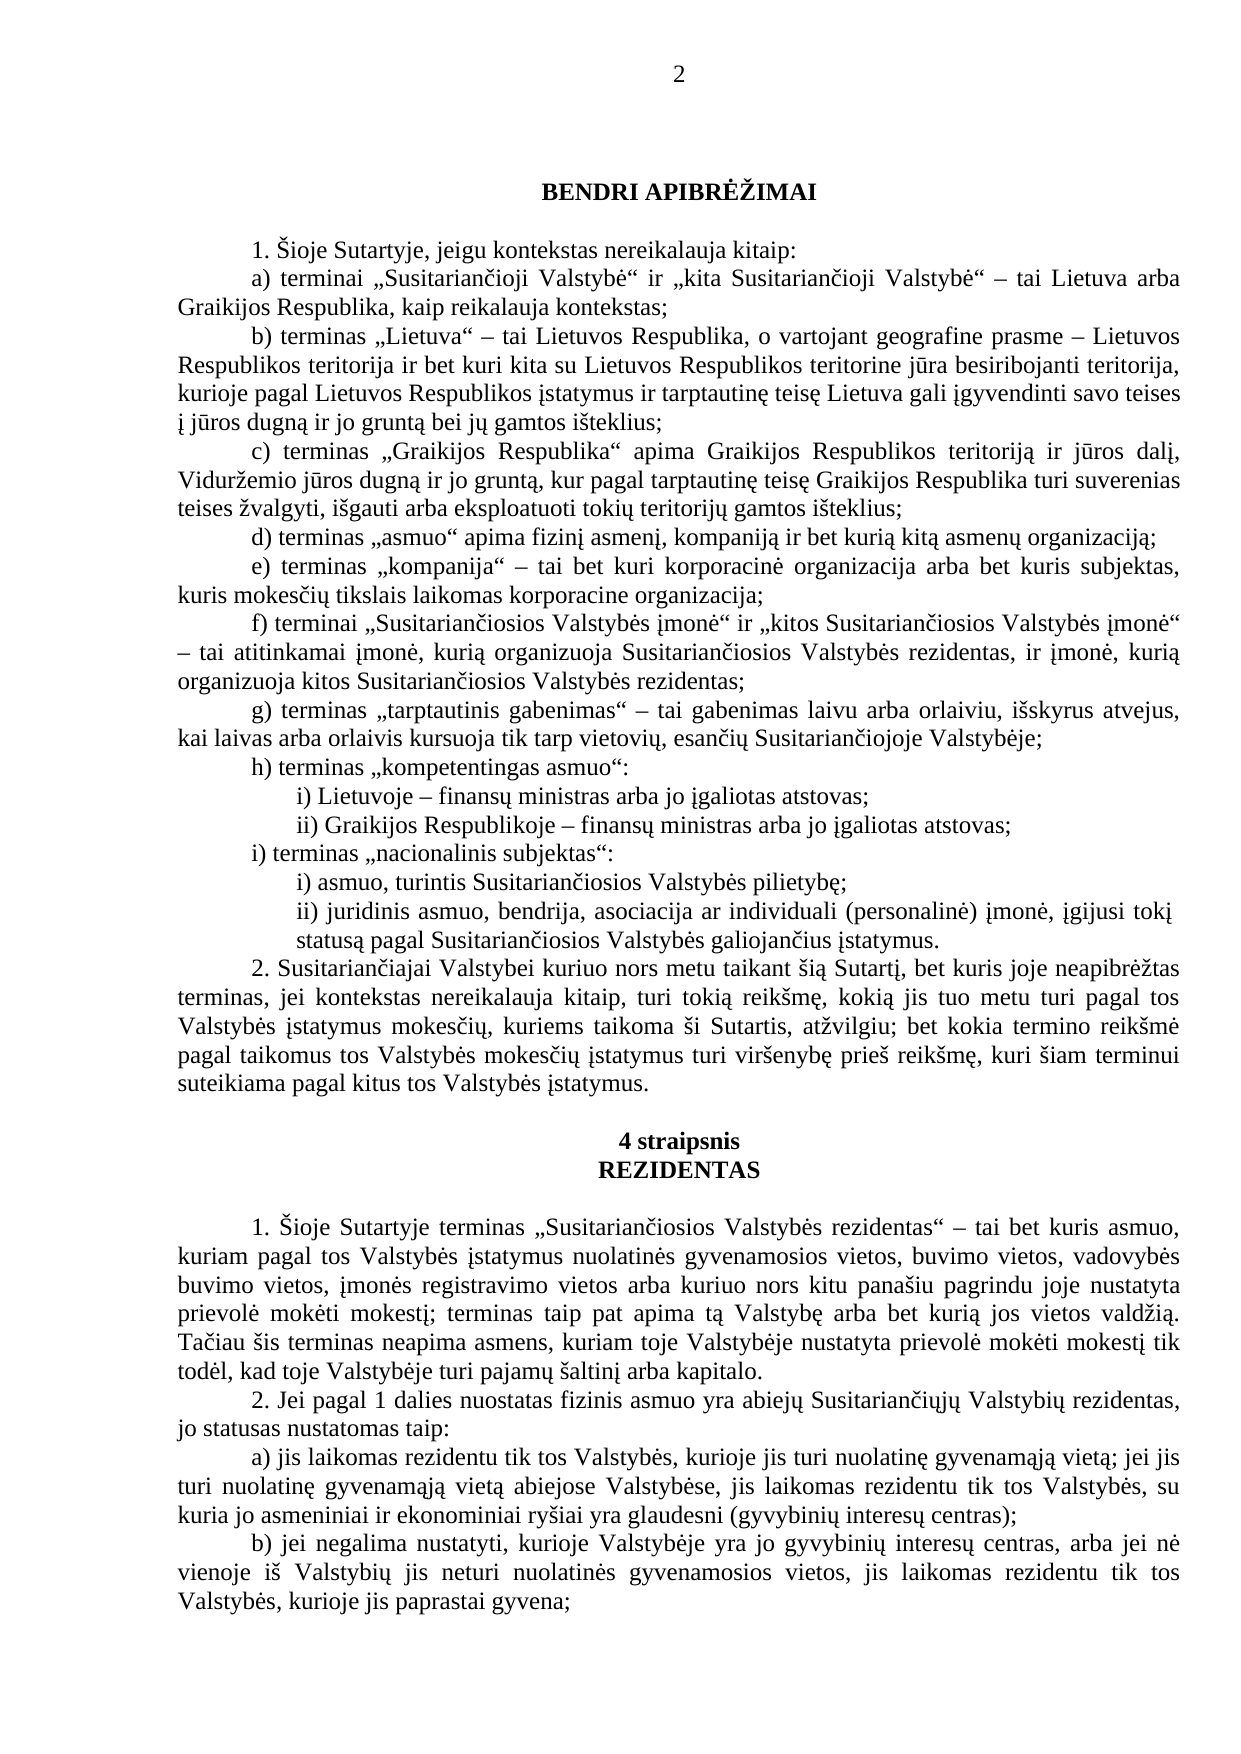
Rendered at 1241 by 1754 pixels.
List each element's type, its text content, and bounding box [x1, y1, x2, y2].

text a) jis laikomas rezidentu tik tos Valstybės, kurioje jis turi nuolatinę gyvenamąją vietą; jei jis turi nuolatinę gyvenamąją vietą abiejose Valstybėse, jis laikomas rezidentu tik tos Valstybės, su kuria jo asmeniniai ir ekonominiai ryšiai yra glaudesni (gyvybinių interesų centras); [177, 1442, 1181, 1528]
text i) Lietuvoje – finansų ministras arba jo įgaliotas atstovas; [278, 781, 1181, 810]
text a) terminai „Susitariančioji Valstybė“ ir „kita Susitariančioji Valstybė“ – tai Lietuva arba Graikijos Respublika, kaip reikalauja kontekstas; [177, 263, 1181, 321]
text b) jei negalima nustatyti, kurioje Valstybėje yra jo gyvybinių interesų centras, arba jei nė vienoje iš Valstybių jis neturi nuolatinės gyvenamosios vietos, jis laikomas rezidentu tik tos Valstybės, kurioje jis paprastai gyvena; [177, 1528, 1181, 1615]
text REZIDENTAS [177, 1155, 1181, 1183]
text ii) juridinis asmuo, bendrija, asociacija ar individuali (personalinė) įmonė, įgijusi tokį statusą pagal Susitariančiosios Valstybės galiojančius įstatymus. [278, 896, 1181, 953]
text d) terminas „asmuo“ apima fizinį asmenį, kompaniją ir bet kurią kitą asmenų organizaciją; [177, 522, 1181, 551]
text 1. Šioje Sutartyje, jeigu kontekstas nereikalauja kitaip: [177, 235, 1181, 263]
text i) terminas „nacionalinis subjektas“: [177, 838, 1181, 867]
text BENDRI APIBRĖŽIMAI [177, 177, 1181, 206]
text i) asmuo, turintis Susitariančiosios Valstybės pilietybę; [278, 867, 1181, 896]
text f) terminai „Susitariančiosios Valstybės įmonė“ ir „kitos Susitariančiosios Valstybės įmonė“ – tai atitinkamai įmonė, kurią organizuoja Susitariančiosios Valstybės rezidentas, ir įmonė, kurią organizuoja kitos Susitariančiosios Valstybės rezidentas; [177, 608, 1181, 695]
text h) terminas „kompetentingas asmuo“: [177, 752, 1181, 781]
text e) terminas „kompanija“ – tai bet kuri korporacinė organizacija arba bet kuris subjektas, kuris mokesčių tikslais laikomas korporacine organizacija; [177, 551, 1181, 608]
text 4 straipsnis [177, 1126, 1181, 1155]
text ii) Graikijos Respublikoje – finansų ministras arba jo įgaliotas atstovas; [278, 810, 1181, 838]
text b) terminas „Lietuva“ – tai Lietuvos Respublika, o vartojant geografine prasme – Lietuvos Respublikos teritorija ir bet kuri kita su Lietuvos Respublikos teritorine jūra besiribojanti teritorija, kurioje pagal Lietuvos Respublikos įstatymus ir tarptautinę teisę Lietuva gali įgyvendinti savo teises į jūros dugną ir jo gruntą bei jų gamtos išteklius; [177, 321, 1181, 436]
text 2. Jei pagal 1 dalies nuostatas fizinis asmuo yra abiejų Susitariančiųjų Valstybių rezidentas, jo statusas nustatomas taip: [177, 1385, 1181, 1442]
text g) terminas „tarptautinis gabenimas“ – tai gabenimas laivu arba orlaiviu, išskyrus atvejus, kai laivas arba orlaivis kursuoja tik tarp vietovių, esančių Susitariančiojoje Valstybėje; [177, 695, 1181, 752]
text 2. Susitariančiajai Valstybei kuriuo nors metu taikant šią Sutartį, bet kuris joje neapibrėžtas terminas, jei kontekstas nereikalauja kitaip, turi tokią reikšmę, kokią jis tuo metu turi pagal tos Valstybės įstatymus mokesčių, kuriems taikoma ši Sutartis, atžvilgiu; bet kokia termino reikšmė pagal taikomus tos Valstybės mokesčių įstatymus turi viršenybę prieš reikšmę, kuri šiam terminui suteikiama pagal kitus tos Valstybės įstatymus. [177, 953, 1181, 1097]
text c) terminas „Graikijos Respublika“ apima Graikijos Respublikos teritoriją ir jūros dalį, Viduržemio jūros dugną ir jo gruntą, kur pagal tarptautinę teisę Graikijos Respublika turi suverenias teises žvalgyti, išgauti arba eksploatuoti tokių teritorijų gamtos išteklius; [177, 436, 1181, 522]
text 1. Šioje Sutartyje terminas „Susitariančiosios Valstybės rezidentas“ – tai bet kuris asmuo, kuriam pagal tos Valstybės įstatymus nuolatinės gyvenamosios vietos, buvimo vietos, vadovybės buvimo vietos, įmonės registravimo vietos arba kuriuo nors kitu panašiu pagrindu joje nustatyta prievolė mokėti mokestį; terminas taip pat apima tą Valstybę arba bet kurią jos vietos valdžią. Tačiau šis terminas neapima asmens, kuriam toje Valstybėje nustatyta prievolė mokėti mokestį tik todėl, kad toje Valstybėje turi pajamų šaltinį arba kapitalo. [177, 1212, 1181, 1385]
